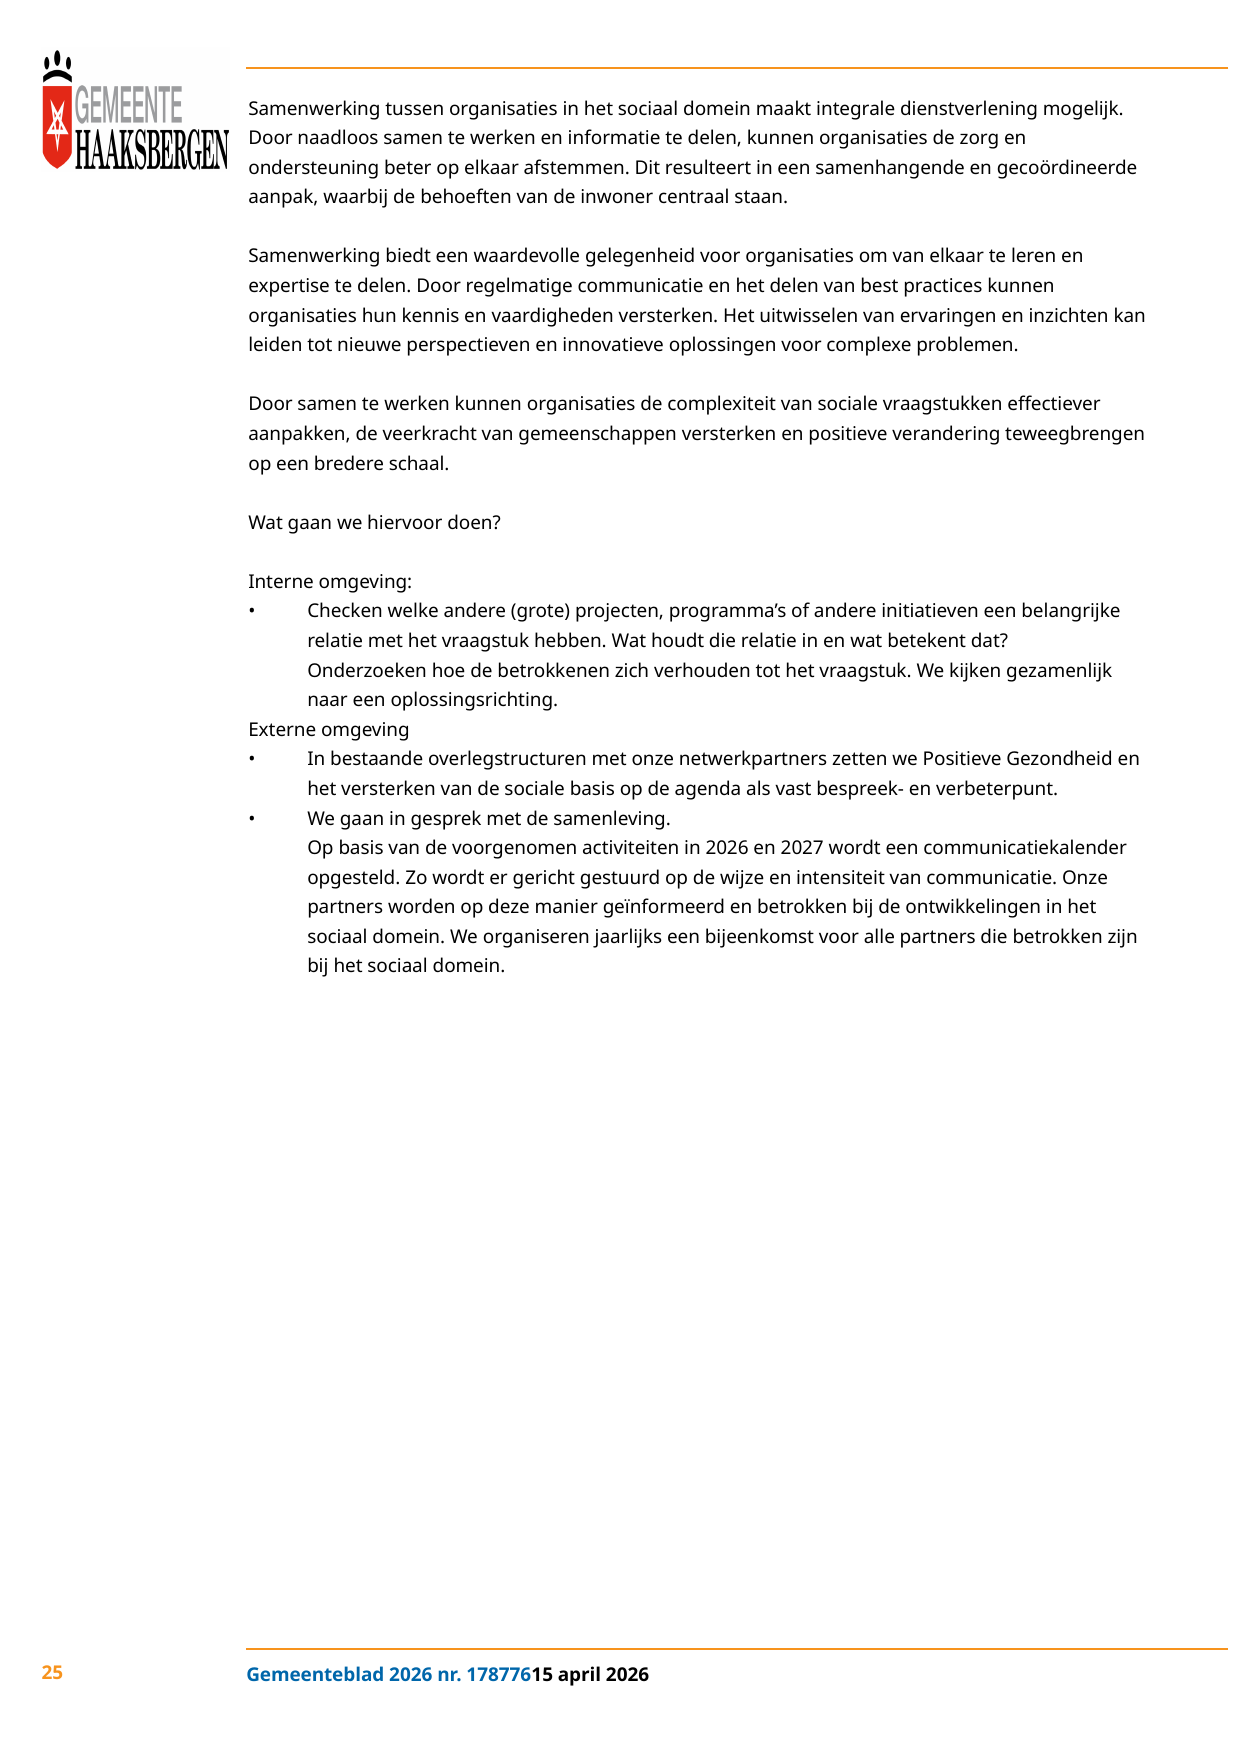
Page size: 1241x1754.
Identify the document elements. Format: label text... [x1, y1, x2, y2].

list We gaan in gesprek met de samenleving. [248, 805, 1152, 831]
text Externe omgeving [248, 716, 1152, 742]
text Samenwerking tussen organisaties in het sociaal domein maakt integrale dienstverlening mogelijk. Door naadloos samen te werken en informatie te delen, kunnen organisaties de zorg en ondersteuning beter op elkaar afstemmen. Dit resulteert in een samenhangende en gecoördineerde aanpak, waarbij de behoeften van de inwoner centraal staan. [248, 95, 1152, 209]
text Samenwerking biedt een waardevolle gelegenheid voor organisaties om van elkaar te leren en expertise te delen. Door regelmatige communicatie en het delen van best practices kunnen organisaties hun kennis en vaardigheden versterken. Het uitwisselen van ervaringen en inzichten kan leiden tot nieuwe perspectieven en innovatieve oplossingen voor complexe problemen. [248, 243, 1152, 357]
list Checken welke andere (grote) projecten, programma’s of andere initiatieven een belangrijke relatie met het vraagstuk hebben. Wat houdt die relatie in en wat betekent dat? [248, 598, 1152, 653]
text Interne omgeving: [248, 568, 1152, 594]
text Door samen te werken kunnen organisaties de complexiteit van sociale vraagstukken effectiever aanpakken, de veerkracht van gemeenschappen versterken en positieve verandering teweegbrengen op een bredere schaal. [248, 391, 1152, 476]
list In bestaande overlegstructuren met onze netwerkpartners zetten we Positieve Gezondheid en het versterken van de sociale basis op de agenda als vast bespreek- en verbeterpunt. [248, 746, 1152, 801]
picture [41, 47, 231, 172]
text Wat gaan we hiervoor doen? [248, 509, 1152, 535]
list Onderzoeken hoe de betrokkenen zich verhouden tot het vraagstuk. We kijken gezamenlijk naar een oplossingsrichting. [248, 657, 1152, 712]
list Op basis van de voorgenomen activiteiten in 2026 en 2027 wordt een communicatiekalender opgesteld. Zo wordt er gericht gestuurd op de wijze en intensiteit van communicatie. Onze partners worden op deze manier geïnformeerd en betrokken bij de ontwikkelingen in het sociaal domein. We organiseren jaarlijks een bijeenkomst voor alle partners die betrokken zijn bij het sociaal domein. [248, 834, 1152, 978]
